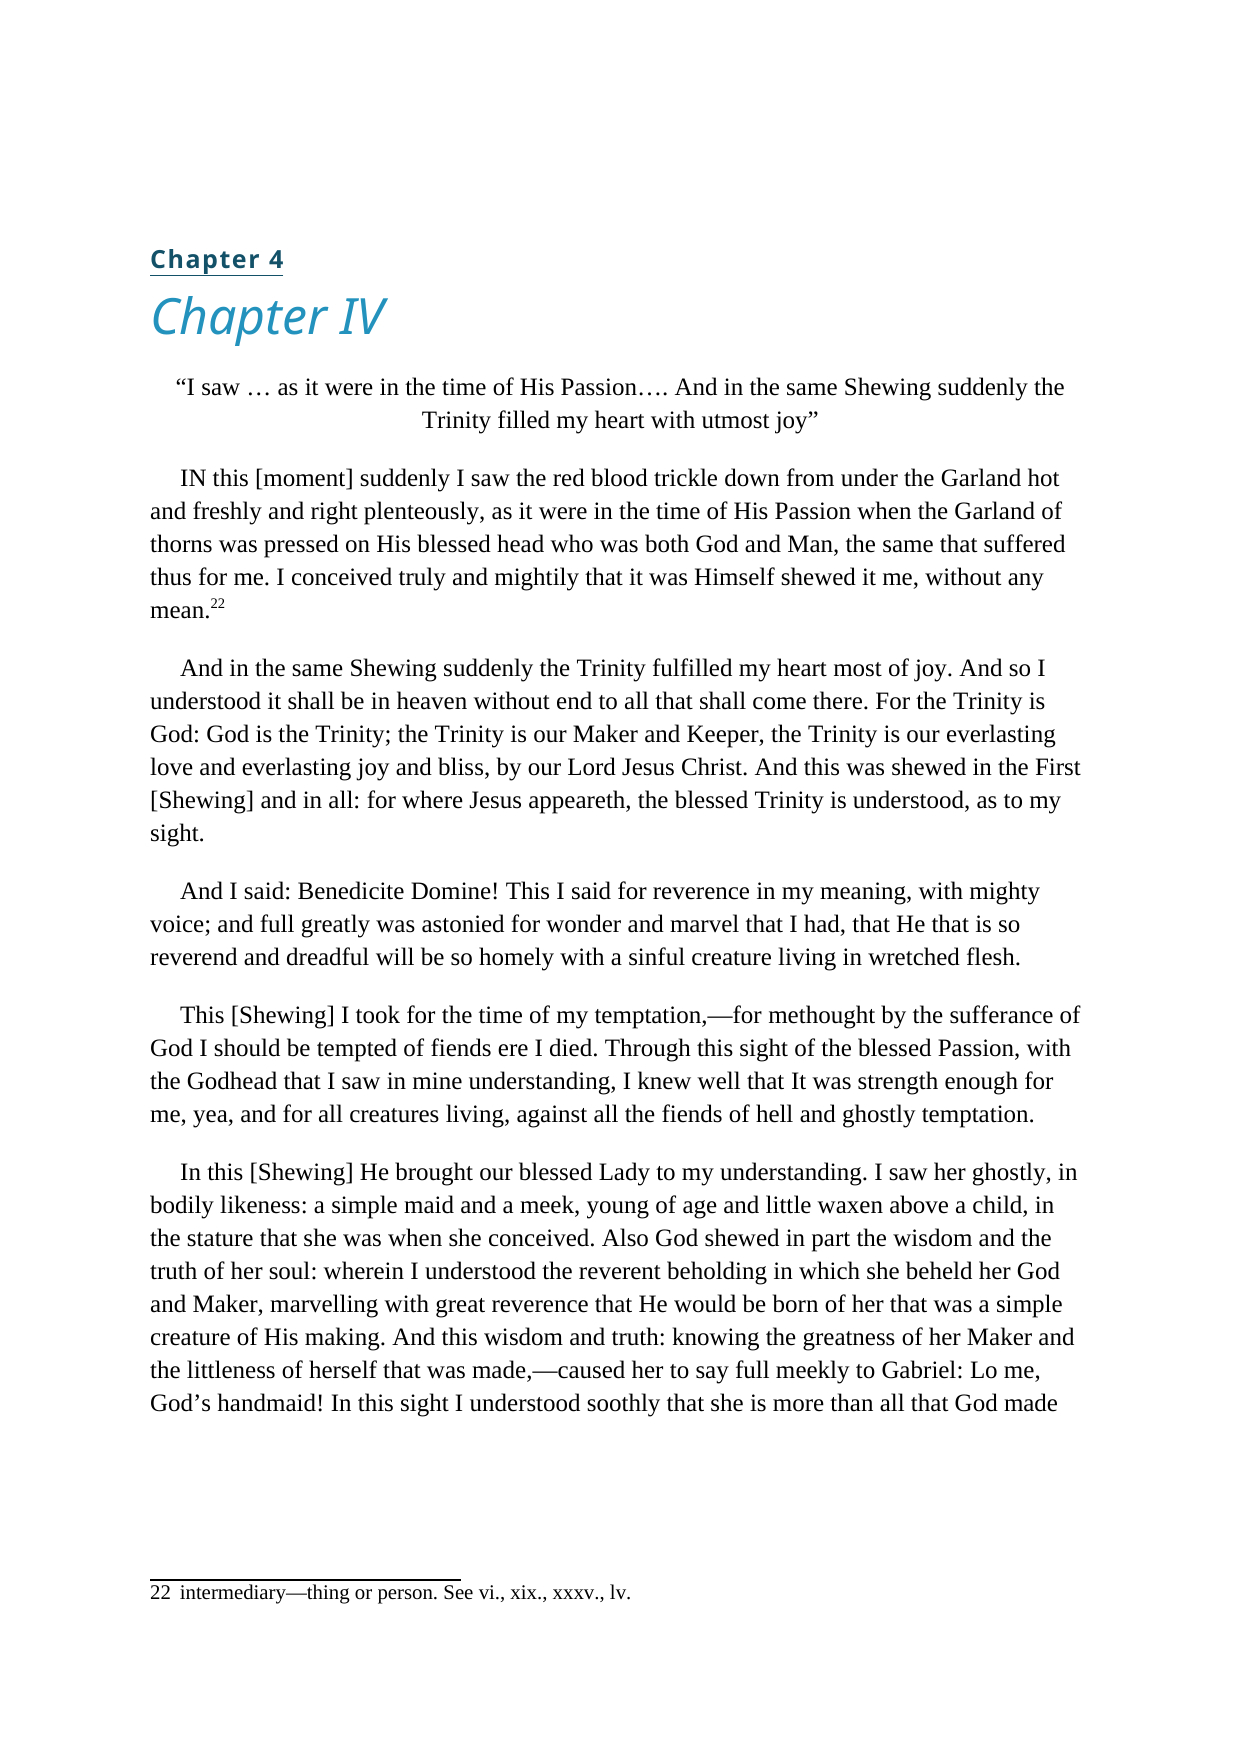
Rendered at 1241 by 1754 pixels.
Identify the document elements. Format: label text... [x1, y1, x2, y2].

subtitle Chapter IV [150, 281, 1090, 349]
text This [Shewing] I took for the time of my temptation,—for methought by the sufferance of God I should be tempted of fiends ere I died. Through this sight of the blessed Passion, with the Godhead that I saw in mine understanding, I knew well that It was strength enough for me, yea, and for all creatures living, against all the fiends of hell and ghostly temptation. [150, 1000, 1090, 1128]
text IN this [moment] suddenly I saw the red blood trickle down from under the Garland hot and freshly and right plenteously, as it were in the time of His Passion when the Garland of thorns was pressed on His blessed head who was both God and Man, the same that suffered thus for me. I conceived truly and mightily that it was Himself shewed it me, without any mean. [150, 463, 1090, 624]
text intermediary—thing or person. See vi., xix., xxxv., lv. [150, 1580, 1090, 1604]
text And in the same Shewing suddenly the Trinity fulfilled my heart most of joy. And so I understood it shall be in heaven without end to all that shall come there. For the Trinity is God: God is the Trinity; the Trinity is our Maker and Keeper, the Trinity is our everlasting love and everlasting joy and bliss, by our Lord Jesus Christ. And this was shewed in the First [Shewing] and in all: for where Jesus appeareth, the blessed Trinity is understood, as to my sight. [150, 653, 1090, 847]
subtitle Chapter 4 [150, 241, 1090, 276]
text In this [Shewing] He brought our blessed Lady to my understanding. I saw her ghostly, in bodily likeness: a simple maid and a meek, young of age and little waxen above a child, in the stature that she was when she conceived. Also God shewed in part the wisdom and the truth of her soul: wherein I understood the reverent beholding in which she beheld her God and Maker, marvelling with great reverence that He would be born of her that was a simple creature of His making. And this wisdom and truth: knowing the greatness of her Maker and the littleness of herself that was made,—caused her to say full meekly to Gabriel: Lo me, God’s handmaid! In this sight I understood soothly that she is more than all that God made [150, 1157, 1090, 1417]
text “I saw … as it were in the time of His Passion…. And in the same Shewing suddenly the Trinity filled my heart with utmost joy” [150, 372, 1090, 434]
text And I said: Benedicite Domine! This I said for reverence in my meaning, with mighty voice; and full greatly was astonied for wonder and marvel that I had, that He that is so reverend and dreadful will be so homely with a sinful creature living in wretched flesh. [150, 876, 1090, 971]
